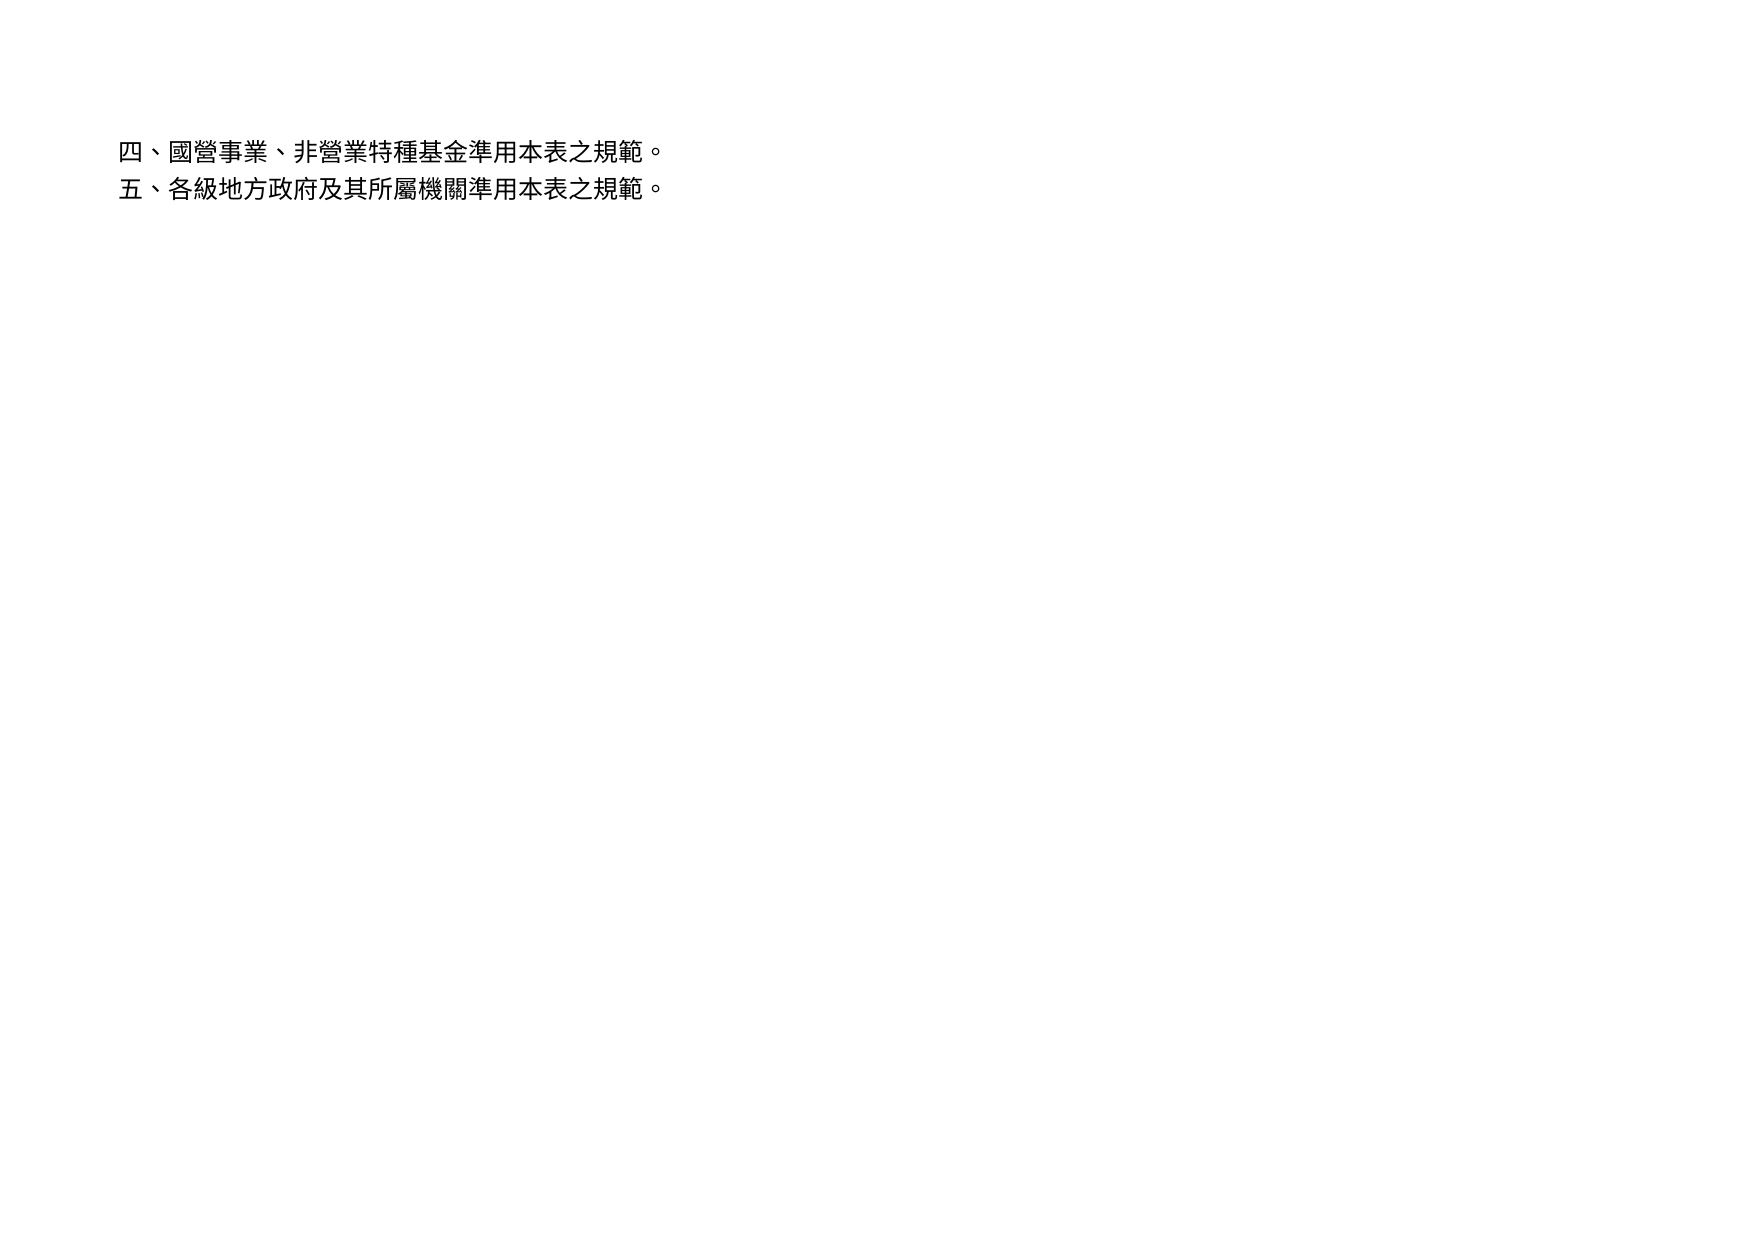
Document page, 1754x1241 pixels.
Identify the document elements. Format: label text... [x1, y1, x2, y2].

text 四、國營事業、非營業特種基金準用本表之規範。 [118, 131, 1636, 169]
text 五、各級地方政府及其所屬機關準用本表之規範。 [118, 169, 1636, 206]
